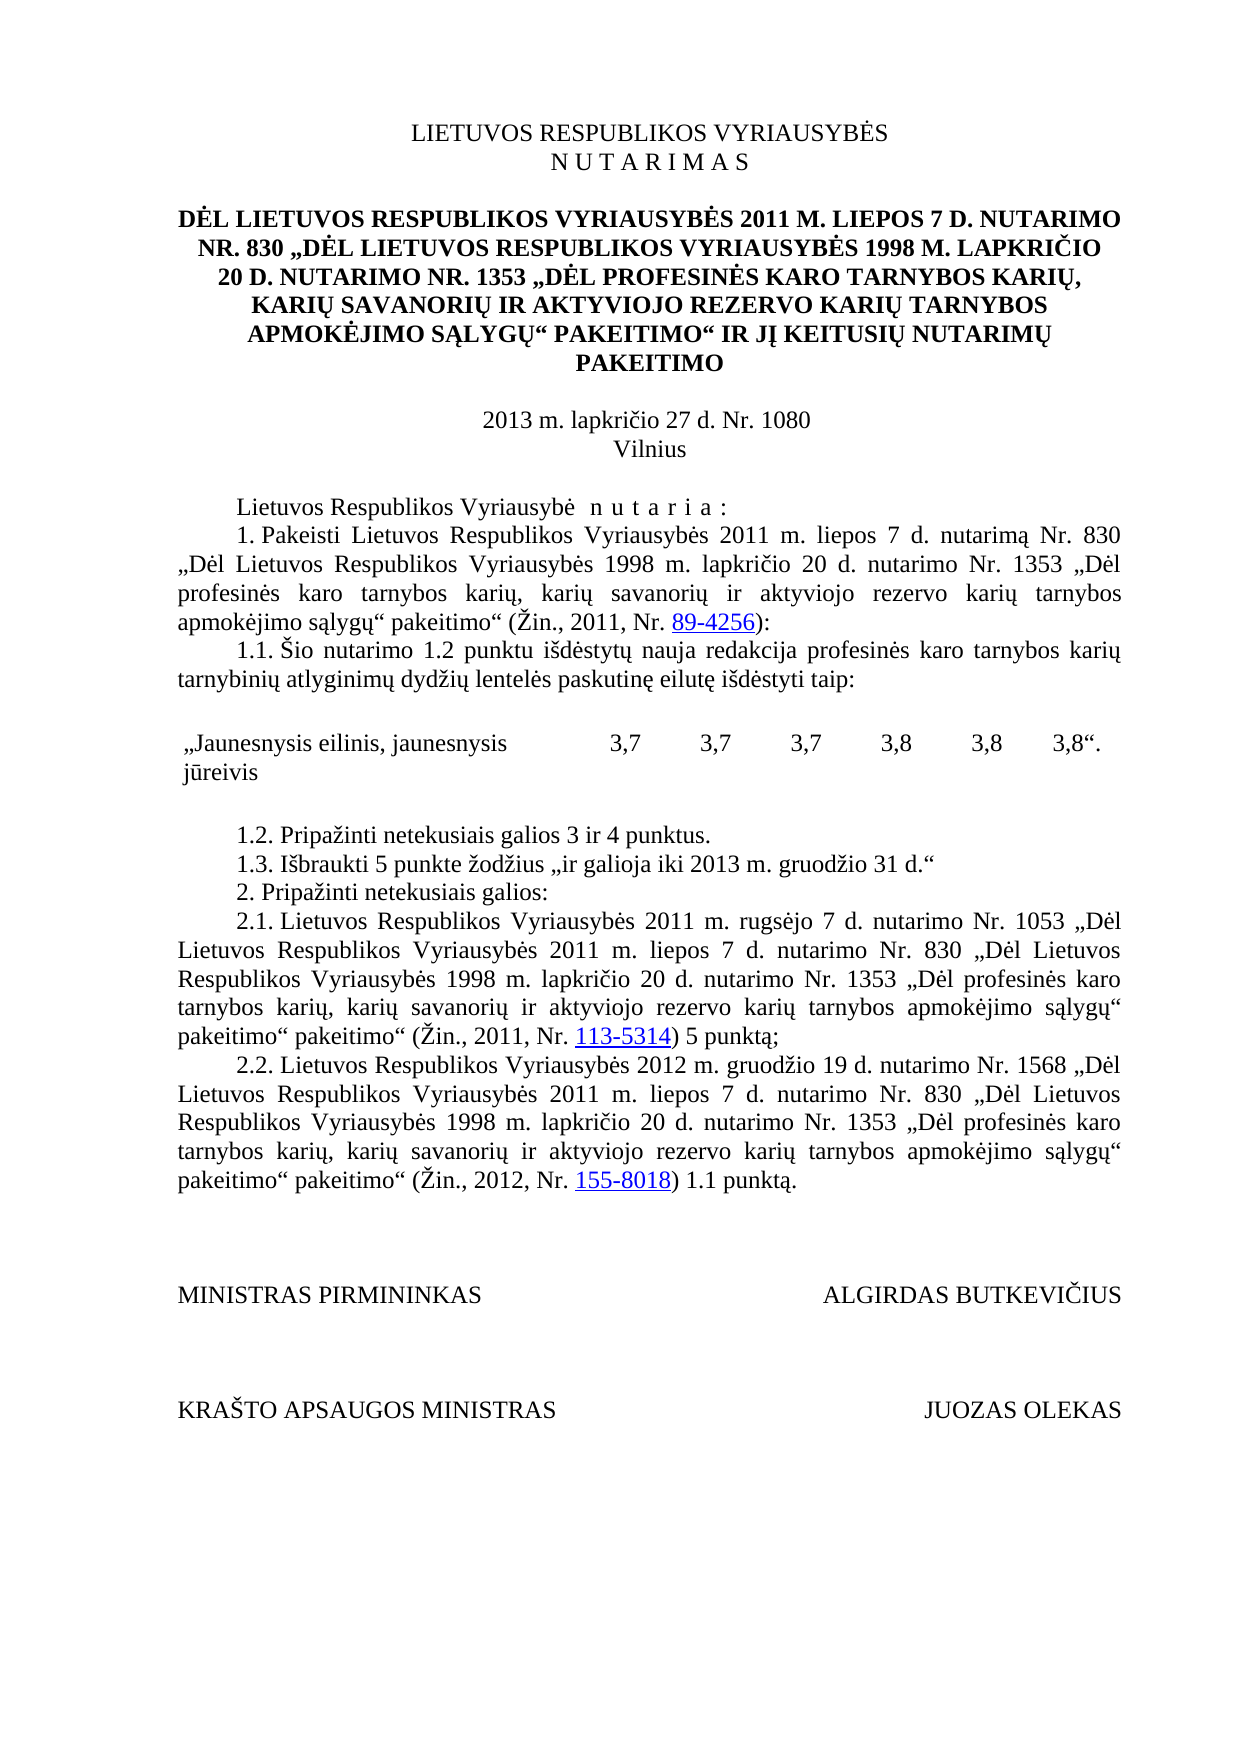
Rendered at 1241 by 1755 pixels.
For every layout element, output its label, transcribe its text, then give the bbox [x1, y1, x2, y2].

text Vilnius [177, 434, 1122, 463]
text 1.2. Pripažinti netekusiais galios 3 ir 4 punktus. [177, 820, 1122, 849]
table_header 3,7 [761, 722, 851, 791]
text 2013 m. lapkričio 27 d. Nr. 1080 [177, 406, 1122, 434]
text 1. Pakeisti Lietuvos Respublikos Vyriausybės 2011 m. liepos 7 d. nutarimą Nr. 830 „Dėl Lietuvos Respublikos Vyriausybės 1998 m. lapkričio 20 d. nutarimo Nr. 1353 „Dėl profesinės karo tarnybos karių, karių savanorių ir aktyviojo rezervo karių tarnybos apmokėjimo sąlygų“ pakeitimo“ (Žin., 2011, Nr. 89-4256): [177, 521, 1122, 636]
text Lietuvos Respublikos Vyriausybės [177, 118, 1122, 147]
text 1.3. Išbraukti 5 punkte žodžius „ir galioja iki 2013 m. gruodžio 31 d.“ [177, 849, 1122, 877]
text 2.2. Lietuvos Respublikos Vyriausybės 2012 m. gruodžio 19 d. nutarimo Nr. 1568 „Dėl Lietuvos Respublikos Vyriausybės 2011 m. liepos 7 d. nutarimo Nr. 830 „Dėl Lietuvos Respublikos Vyriausybės 1998 m. lapkričio 20 d. nutarimo Nr. 1353 „Dėl profesinės karo tarnybos karių, karių savanorių ir aktyviojo rezervo karių tarnybos apmokėjimo sąlygų“ pakeitimo“ pakeitimo“ (Žin., 2012, Nr. 155-8018) 1.1 punktą. [177, 1050, 1122, 1194]
text 2.1. Lietuvos Respublikos Vyriausybės 2011 m. rugsėjo 7 d. nutarimo Nr. 1053 „Dėl Lietuvos Respublikos Vyriausybės 2011 m. liepos 7 d. nutarimo Nr. 830 „Dėl Lietuvos Respublikos Vyriausybės 1998 m. lapkričio 20 d. nutarimo Nr. 1353 „Dėl profesinės karo tarnybos karių, karių savanorių ir aktyviojo rezervo karių tarnybos apmokėjimo sąlygų“ pakeitimo“ pakeitimo“ (Žin., 2011, Nr. 113-5314) 5 punktą; [177, 906, 1122, 1050]
text 1.1. Šio nutarimo 1.2 punktu išdėstytų nauja redakcija profesinės karo tarnybos karių tarnybinių atlyginimų dydžių lentelės paskutinę eilutę išdėstyti taip: [177, 636, 1122, 693]
text Krašto apsaugos ministras Juozas Olekas [177, 1395, 1122, 1424]
table_header „Jaunesnysis eilinis, jaunesnysis jūreivis [177, 722, 580, 791]
table_header 3,8“. [1032, 722, 1122, 791]
table_header 3,8 [851, 722, 941, 791]
table_header 3,7 [580, 722, 670, 791]
text n u t a r i m a s [177, 147, 1122, 176]
table_header 3,7 [670, 722, 761, 791]
table_header 3,8 [941, 722, 1032, 791]
text Lietuvos Respublikos Vyriausybė nutaria: [177, 492, 1122, 521]
text Dėl lietuvos respublikos vyriausybės 2011 m. liepos 7 d. nutarimo nr. 830 „DĖL LIETUVOS RESPUBLIKOS VYRIAUSYBĖS 1998 M. LAPKRIČIO 20 D. NUTARIMO NR. 1353 „DĖL PROFESINĖS KARO TARNYBOS KARIŲ, KARIŲ SAVANORIŲ IR AKTYVIOJO REZERVO KARIŲ TARNYBOS APMOKĖJIMO SĄLYGŲ“ Pakeitimo“ ir jį keitusiŲ nutarimŲ pakeitimo [177, 204, 1122, 377]
text 2. Pripažinti netekusiais galios: [177, 877, 1122, 906]
text Ministras Pirmininkas Algirdas Butkevičius [177, 1280, 1122, 1309]
